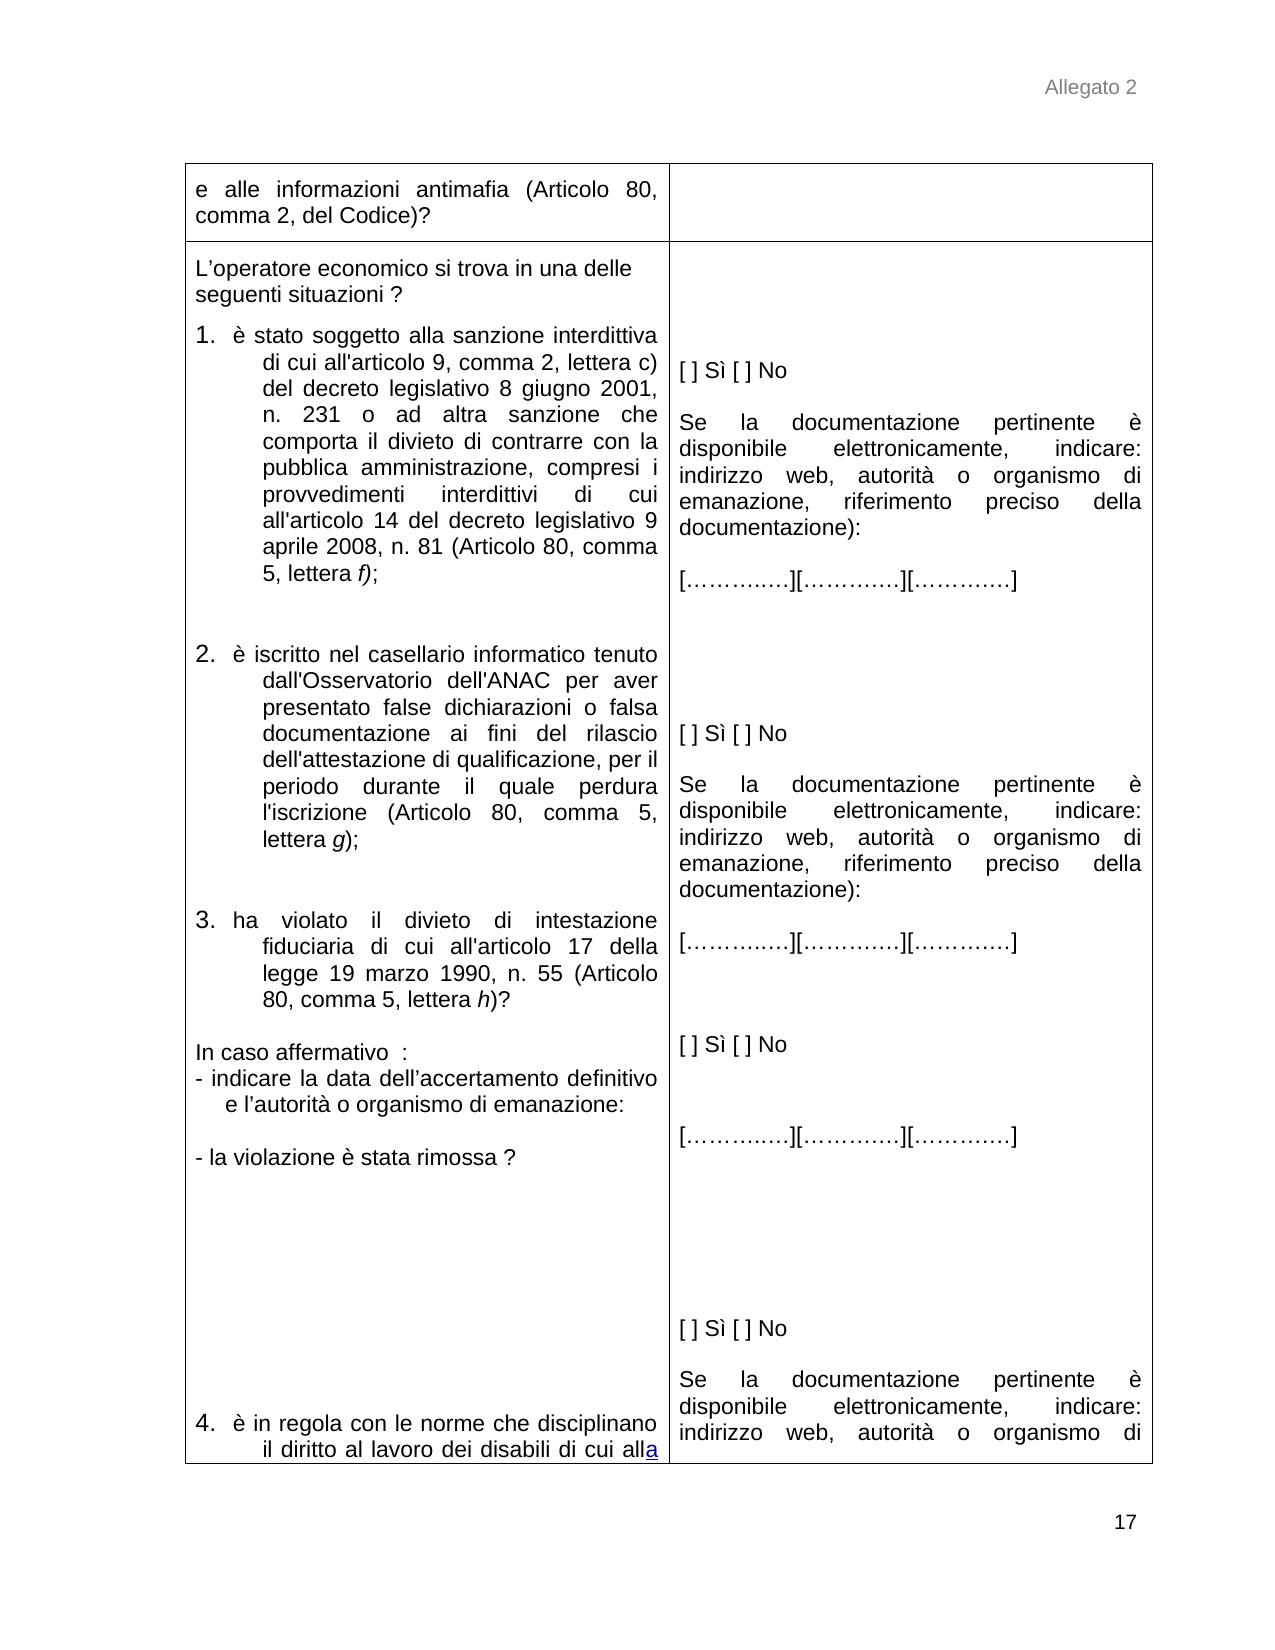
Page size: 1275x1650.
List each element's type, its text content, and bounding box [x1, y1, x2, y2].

table_cell [670, 164, 1152, 241]
table_cell [ ] Sì [ ] No Se la documentazione pertinente è disponibile elettronicamente, indicare: indirizzo web, autorità o organismo di emanazione, riferimento preciso della documentazione): [………..…][……….…][……….…] [ ] Sì [ ] No Se la documentazione pertinente è disponibile elettronicamente, indicare: indirizzo web, autorità o organismo di emanazione, riferimento preciso della documentazione): [………..…][……….…][……….…] [ ] Sì [ ] No [………..…][……….…][……….…] [ ] Sì [ ] No Se la documentazione pertinente è disponibile elettronicamente, indicare: indirizzo web, autorità o organismo di [670, 242, 1152, 1463]
table_cell L’operatore economico si trova in una delle seguenti situazioni ? è stato soggetto alla sanzione interdittiva di cui all'articolo 9, comma 2, lettera c) del decreto legislativo 8 giugno 2001, n. 231 o ad altra sanzione che comporta il divieto di contrarre con la pubblica amministrazione, compresi i provvedimenti interdittivi di cui all'articolo 14 del decreto legislativo 9 aprile 2008, n. 81 (Articolo 80, comma 5, lettera f); è iscritto nel casellario informatico tenuto dall'Osservatorio dell'ANAC per aver presentato false dichiarazioni o falsa documentazione ai fini del rilascio dell'attestazione di qualificazione, per il periodo durante il quale perdura l'iscrizione (Articolo 80, comma 5, lettera g); ha violato il divieto di intestazione fiduciaria di cui all'articolo 17 della legge 19 marzo 1990, n. 55 (Articolo 80, comma 5, lettera h)? In caso affermativo : - indicare la data dell’accertamento definitivo e l’autorità o organismo di emanazione: - la violazione è stata rimossa ? è in regola con le norme che disciplinano il diritto al lavoro dei disabili di cui alla [186, 242, 669, 1463]
table_cell e alle informazioni antimafia (Articolo 80, comma 2, del Codice)? [186, 164, 669, 241]
